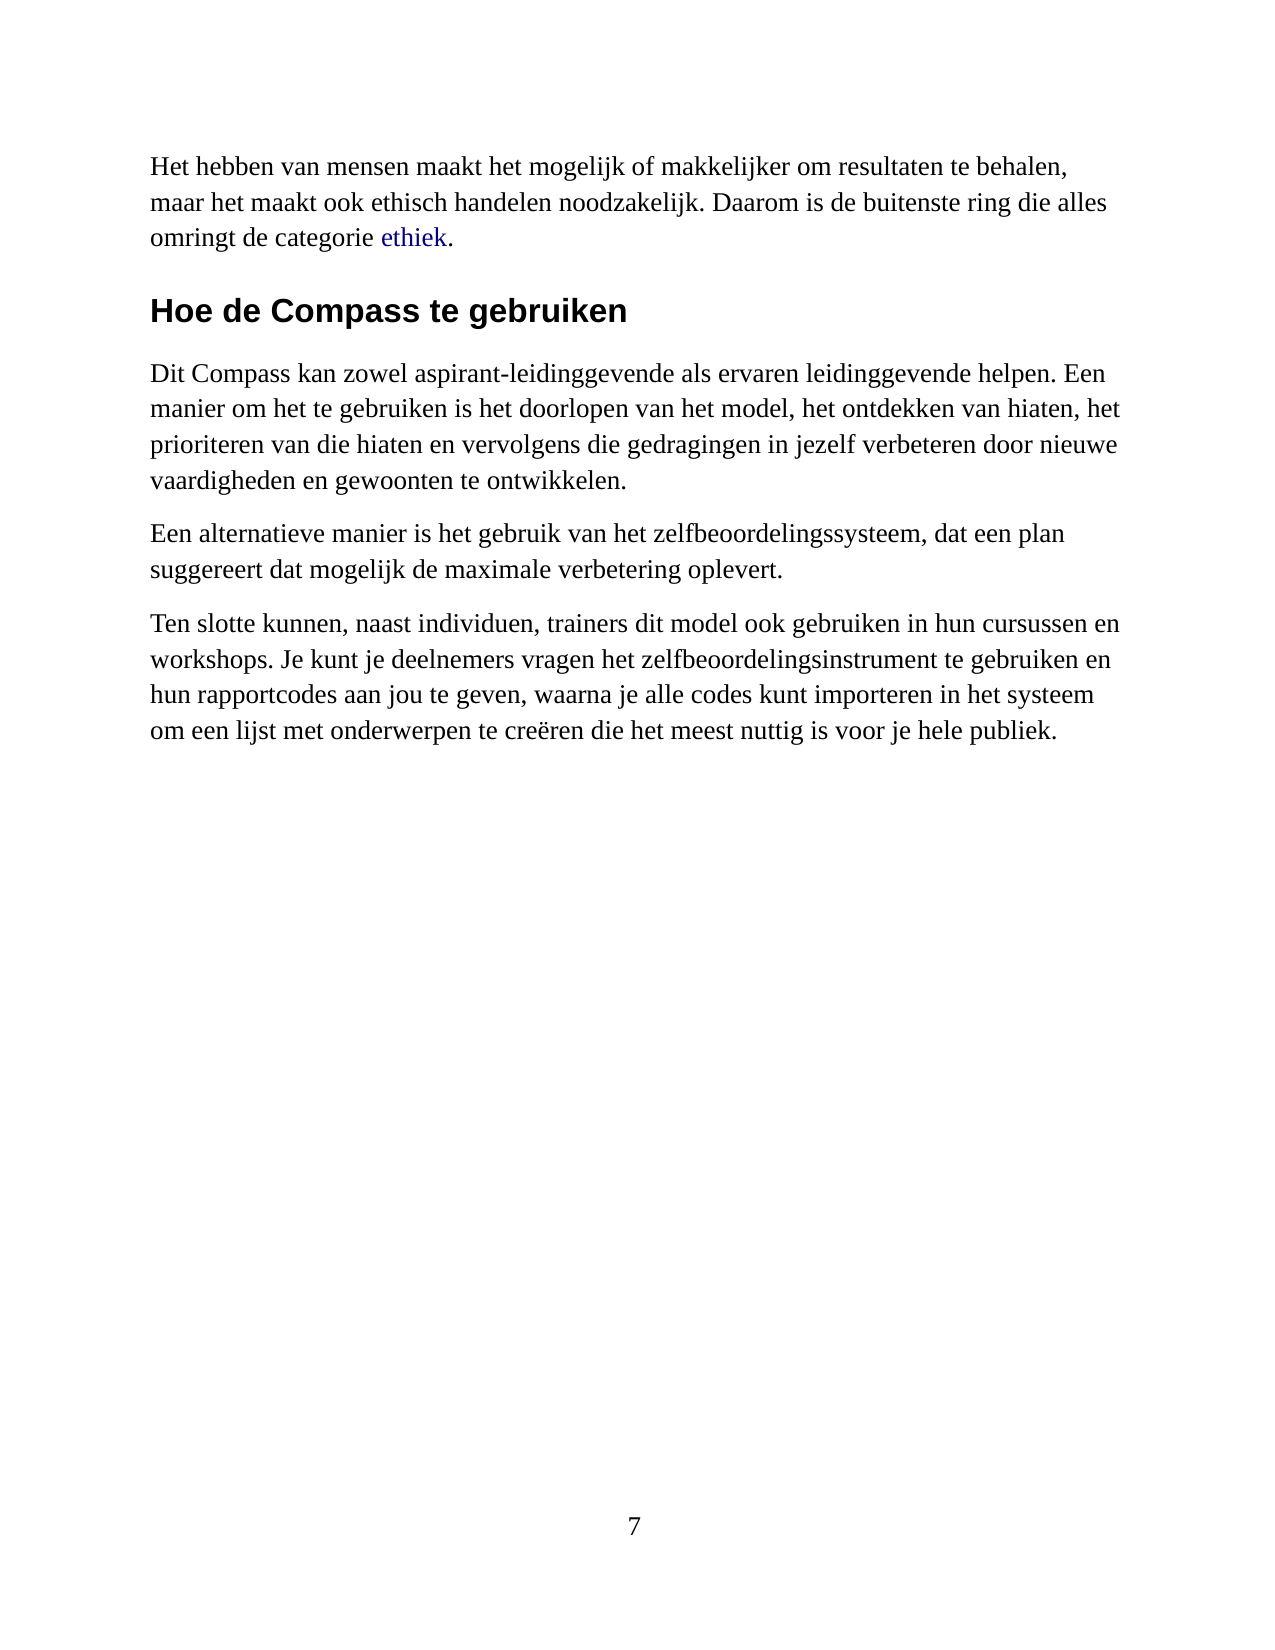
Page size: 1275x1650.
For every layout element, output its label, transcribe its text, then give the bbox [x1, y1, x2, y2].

text Het hebben van mensen maakt het mogelijk of makkelijker om resultaten te behalen, maar het maakt ook ethisch handelen noodzakelijk. Daarom is de buitenste ring die alles omringt de categorie ethiek. [150, 150, 1125, 253]
text Ten slotte kunnen, naast individuen, trainers dit model ook gebruiken in hun cursussen en workshops. Je kunt je deelnemers vragen het zelfbeoordelingsinstrument te gebruiken en hun rapportcodes aan jou te geven, waarna je alle codes kunt importeren in het systeem om een lijst met onderwerpen te creëren die het meest nuttig is voor je hele publiek. [150, 607, 1125, 745]
text Een alternatieve manier is het gebruik van het zelfbeoordelingssysteem, dat een plan suggereert dat mogelijk de maximale verbetering oplevert. [150, 518, 1125, 584]
text Dit Compass kan zowel aspirant-leidinggevende als ervaren leidinggevende helpen. Een manier om het te gebruiken is het doorlopen van het model, het ontdekken van hiaten, het prioriteren van die hiaten en vervolgens die gedragingen in jezelf verbeteren door nieuwe vaardigheden en gewoonten te ontwikkelen. [150, 357, 1125, 495]
subtitle Hoe de Compass te gebruiken [150, 291, 1125, 329]
